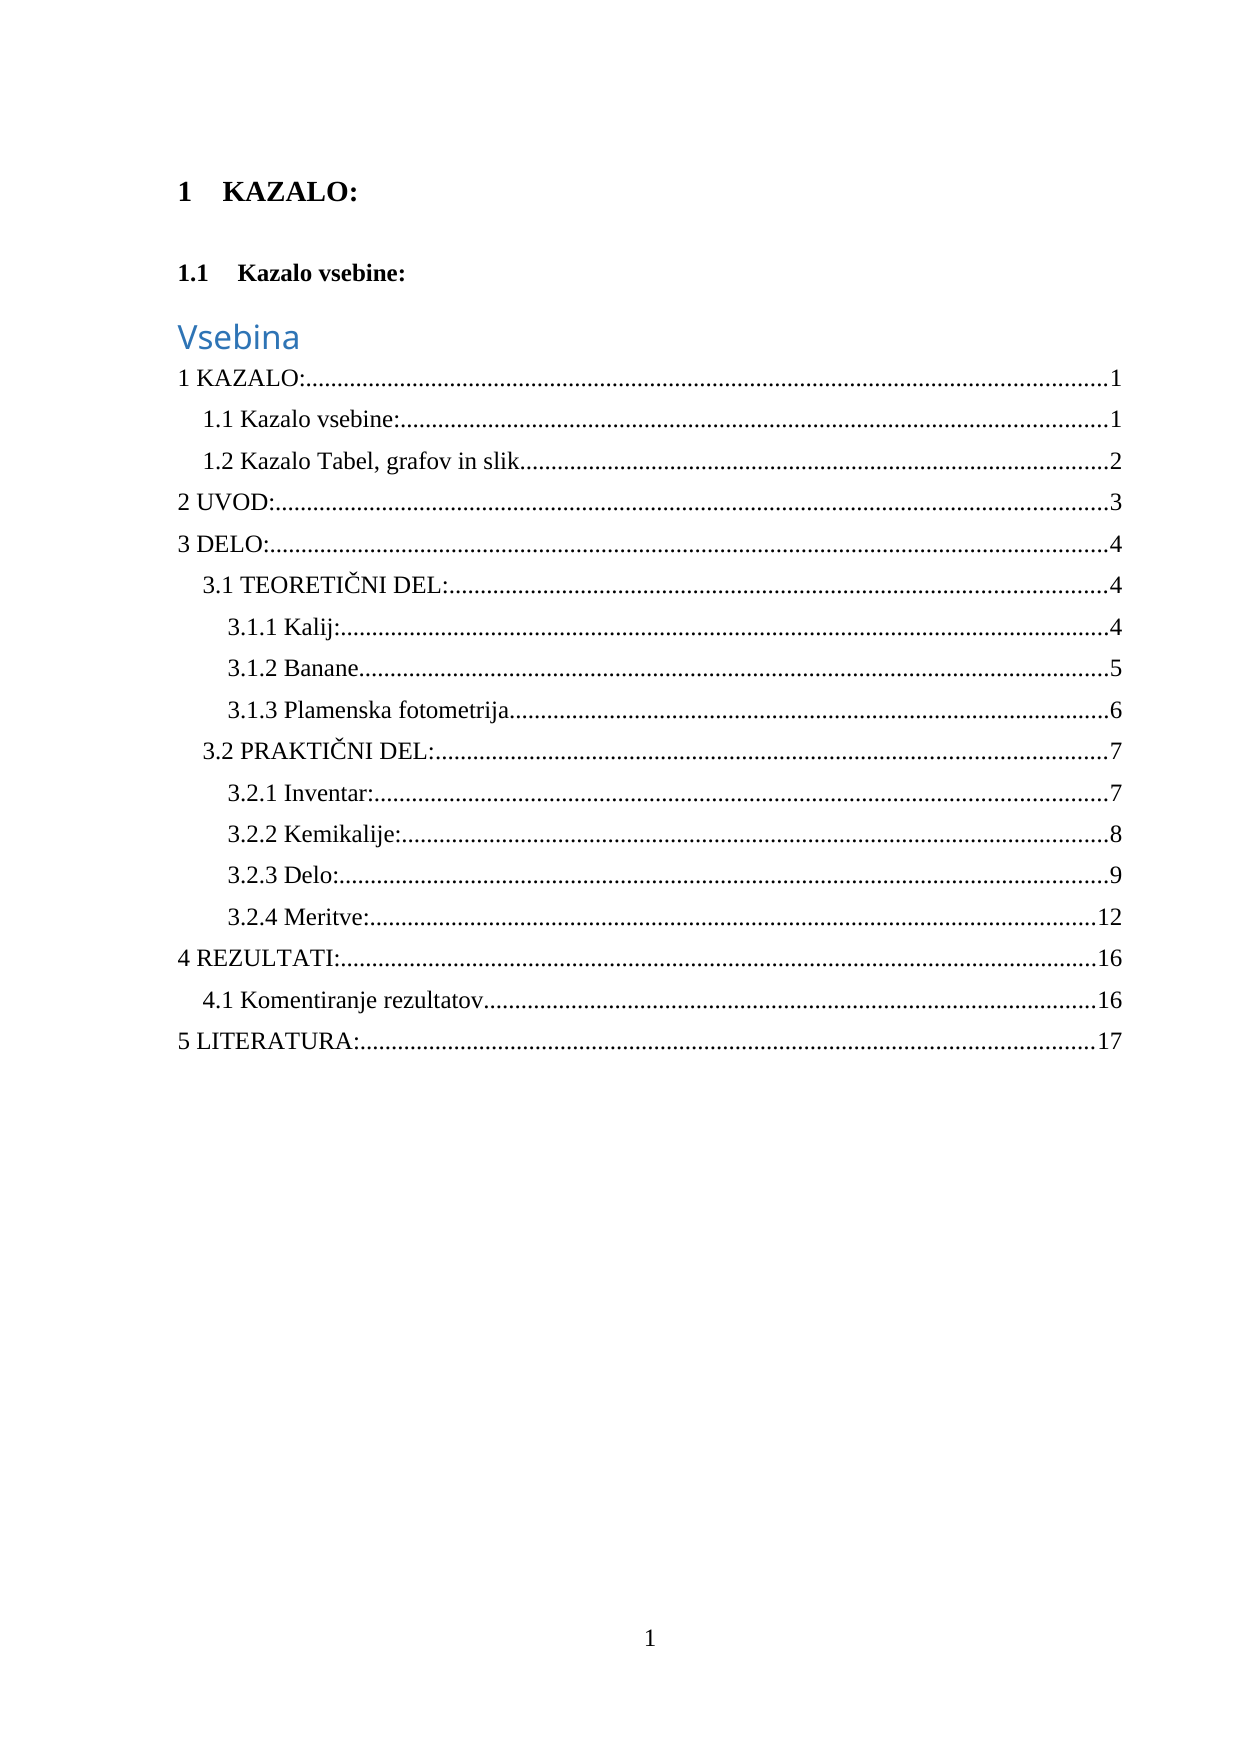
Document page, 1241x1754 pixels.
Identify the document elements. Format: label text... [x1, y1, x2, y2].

subtitle Kazalo vsebine: [177, 258, 1122, 287]
text 3.2.4 Meritve: 12 [227, 902, 1122, 931]
text 3.1.3 Plamenska fotometrija 6 [227, 695, 1122, 723]
text 1 KAZALO: 1 [177, 363, 1122, 392]
subtitle KAZALO: [177, 174, 1122, 208]
text 4.1 Komentiranje rezultatov 16 [202, 985, 1122, 1014]
text 3.2.3 Delo: 9 [227, 861, 1122, 889]
text 2 UVOD: 3 [177, 487, 1122, 516]
text 5 LITERATURA: 17 [177, 1026, 1122, 1055]
text 3 DELO: 4 [177, 529, 1122, 558]
text 3.1.2 Banane 5 [227, 653, 1122, 682]
text 3.1 TEORETIČNI DEL: 4 [202, 570, 1122, 599]
subtitle Vsebina [177, 314, 1122, 359]
text 4 REZULTATI: 16 [177, 943, 1122, 972]
text 3.1.1 Kalij: 4 [227, 612, 1122, 641]
text 3.2.1 Inventar: 7 [227, 778, 1122, 806]
text 3.2 PRAKTIČNI DEL: 7 [202, 736, 1122, 765]
text 1.1 Kazalo vsebine: 1 [202, 404, 1122, 433]
text 3.2.2 Kemikalije: 8 [227, 819, 1122, 848]
text 1.2 Kazalo Tabel, grafov in slik 2 [202, 446, 1122, 475]
